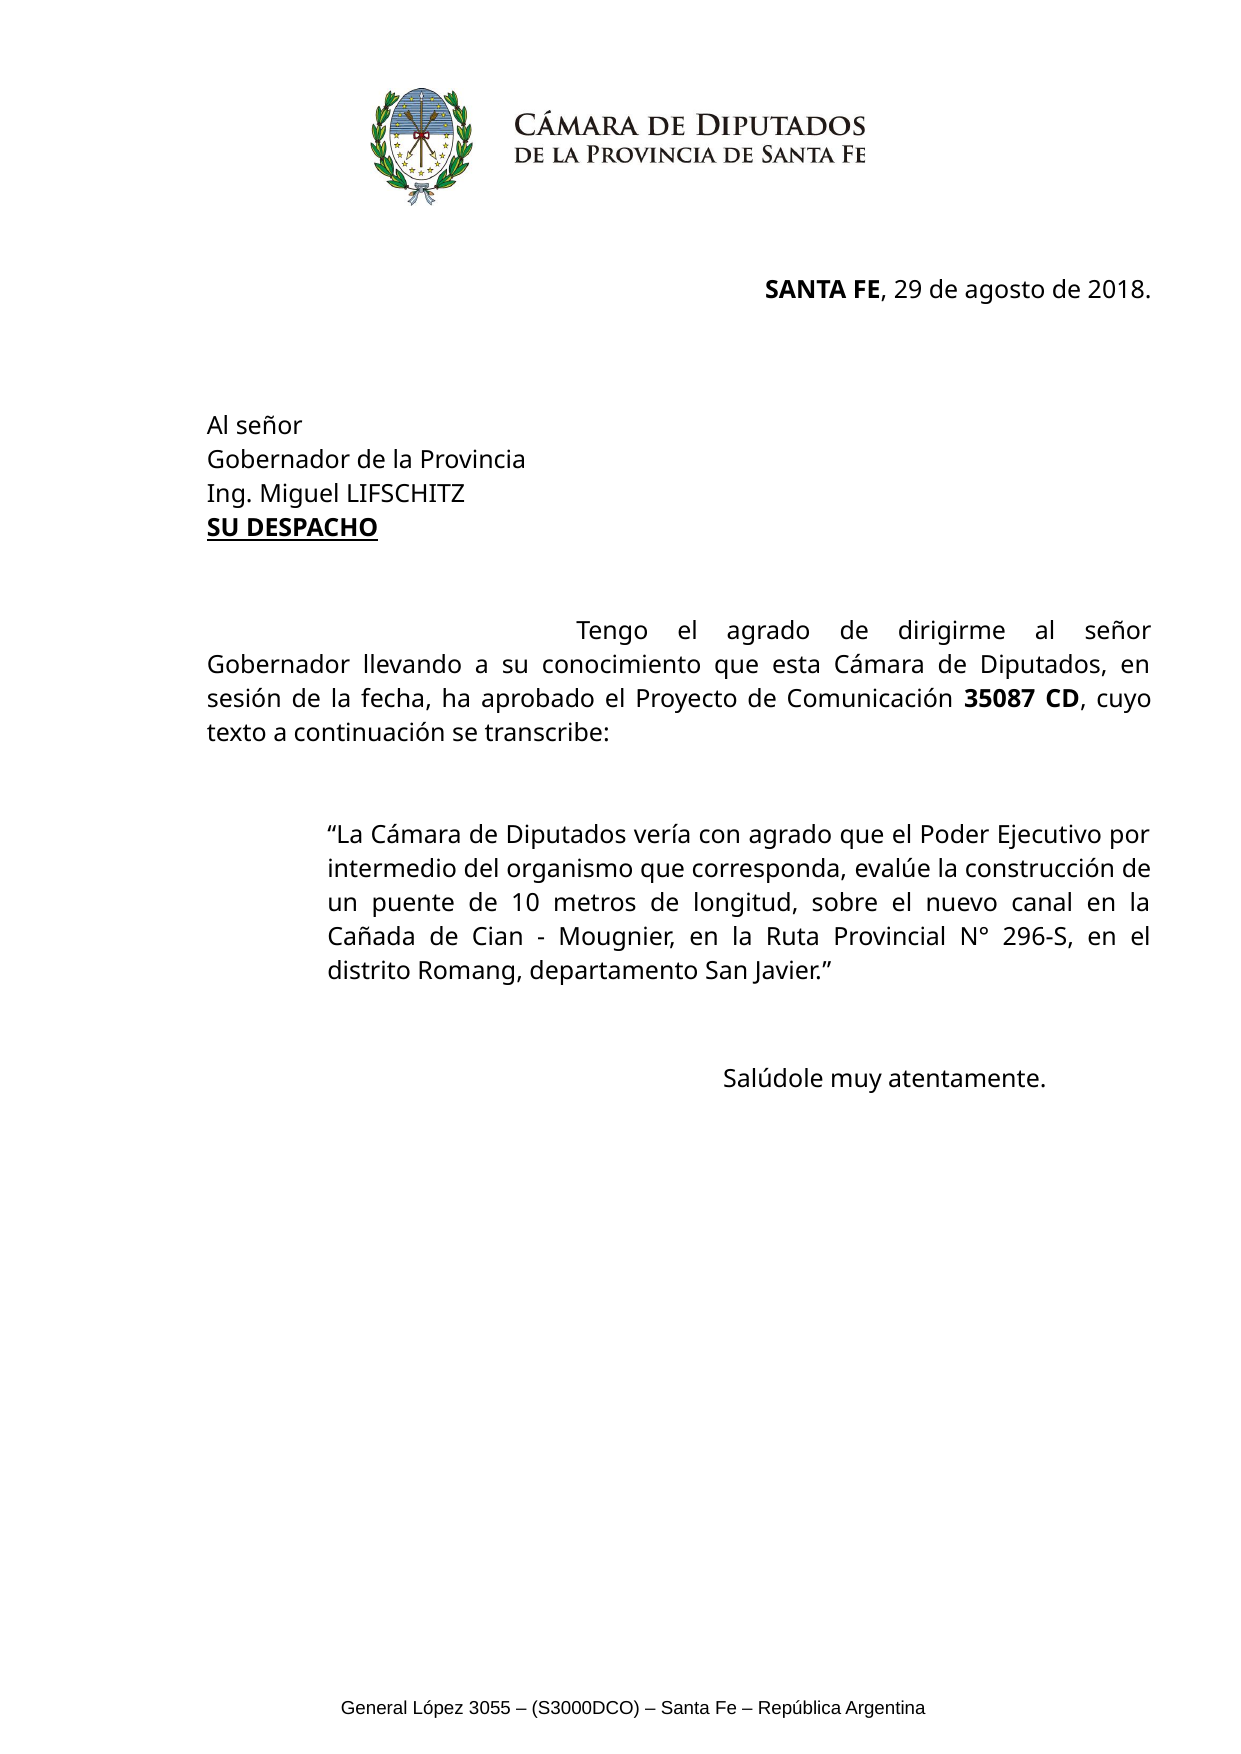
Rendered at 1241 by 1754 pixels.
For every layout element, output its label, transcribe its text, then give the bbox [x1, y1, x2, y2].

text Ing. Miguel LIFSCHITZ [207, 476, 1152, 510]
text Tengo el agrado de dirigirme al señor Gobernador llevando a su conocimiento que esta Cámara de Diputados, en sesión de la fecha, ha aprobado el Proyecto de Comunicación 35087 CD, cuyo texto a continuación se transcribe: [207, 612, 1152, 748]
text Gobernador de la Provincia [207, 442, 1152, 476]
text Al señor [207, 408, 1152, 442]
text SANTA FE, 29 de agosto de 2018. [207, 272, 1152, 306]
text Salúdole muy atentamente. [649, 1061, 1152, 1095]
text SU DESPACHO [207, 510, 1152, 544]
text “La Cámara de Diputados vería con agrado que el Poder Ejecutivo por intermedio del organismo que corresponda, evalúe la construcción de un puente de 10 metros de longitud, sobre el nuevo canal en la Cañada de Cian - Mougnier, en la Ruta Provincial N° 296-S, en el distrito Romang, departamento San Javier.” [327, 817, 1152, 987]
picture [370, 88, 866, 210]
